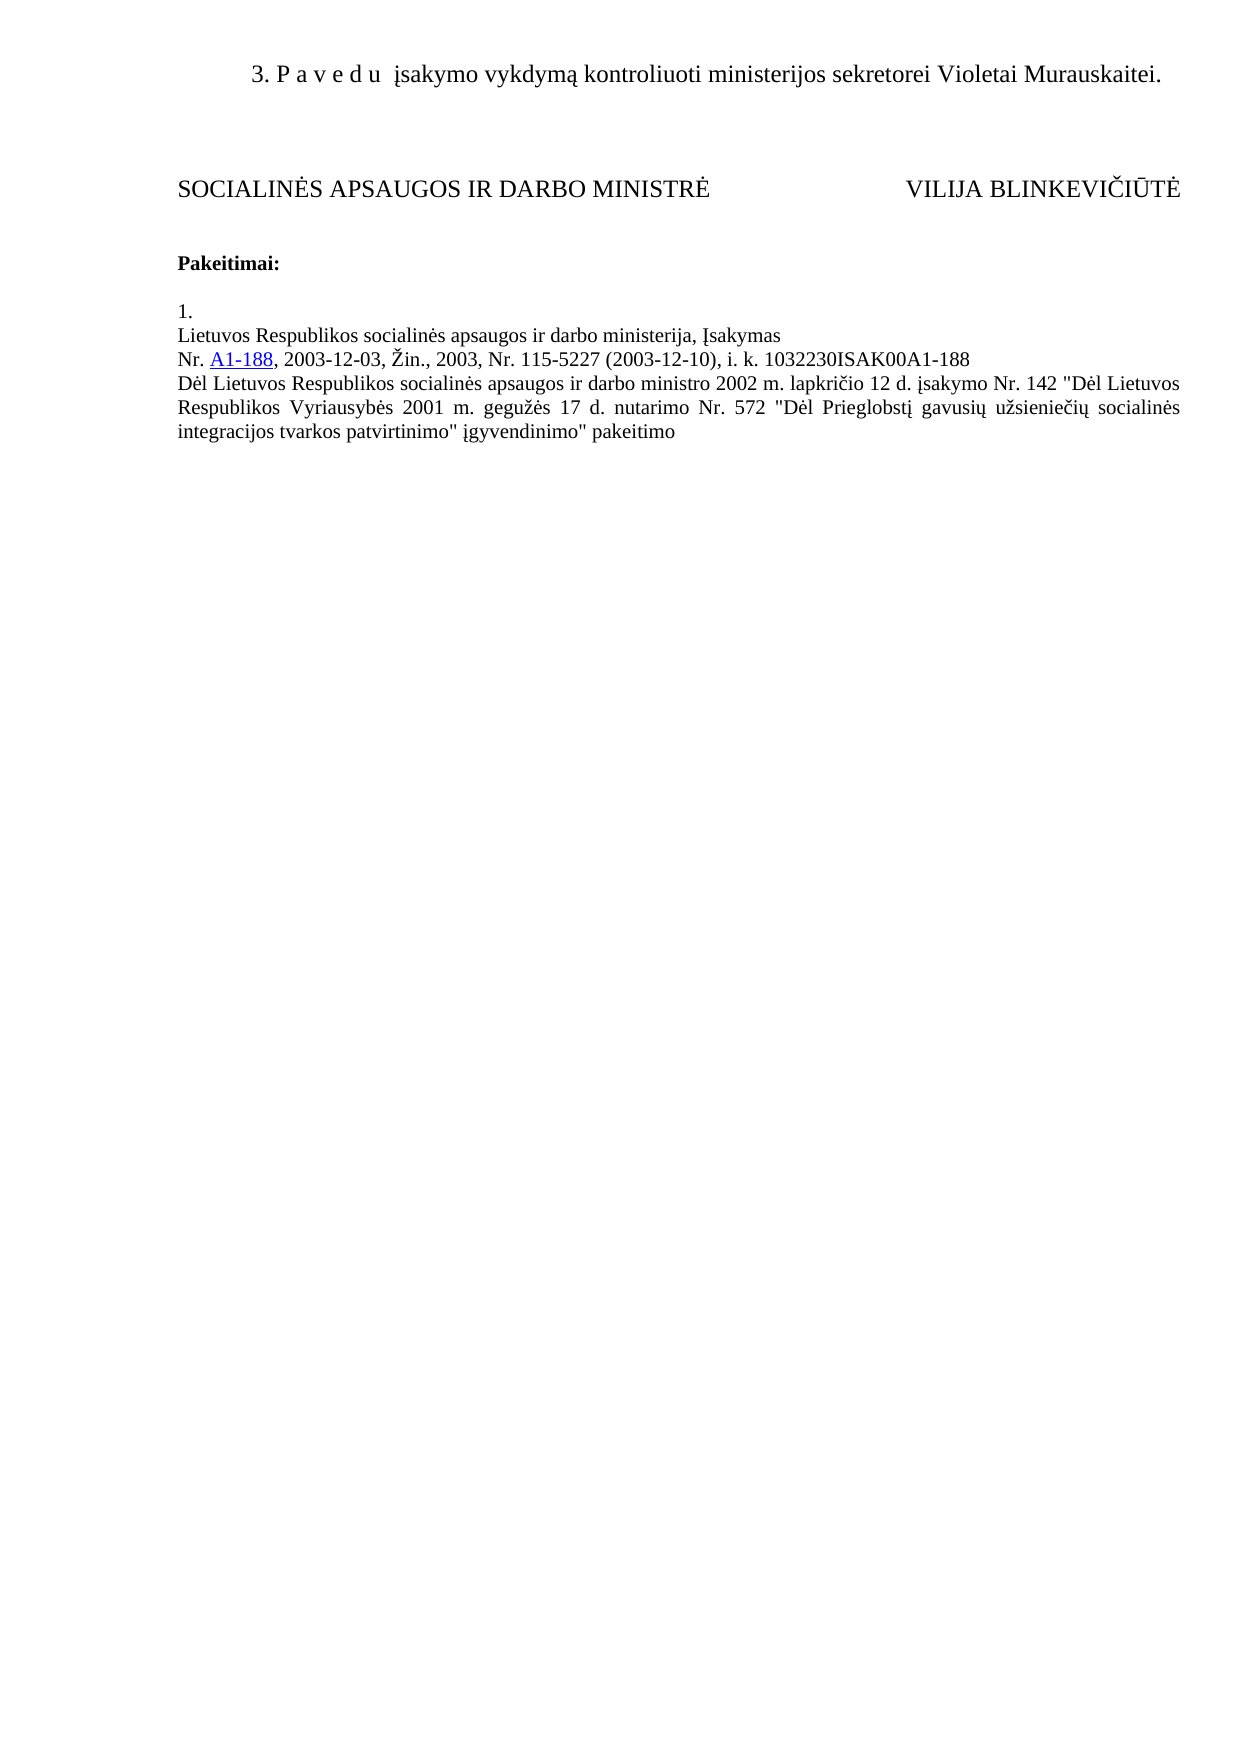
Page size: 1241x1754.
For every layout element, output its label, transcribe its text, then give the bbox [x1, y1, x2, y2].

text Dėl Lietuvos Respublikos socialinės apsaugos ir darbo ministro 2002 m. lapkričio 12 d. įsakymo Nr. 142 "Dėl Lietuvos Respublikos Vyriausybės 2001 m. gegužės 17 d. nutarimo Nr. 572 "Dėl Prieglobstį gavusių užsieniečių socialinės integracijos tvarkos patvirtinimo" įgyvendinimo" pakeitimo [177, 371, 1181, 443]
text Pakeitimai: [177, 251, 1181, 275]
text 1. [177, 299, 1181, 323]
text Nr. A1-188, 2003-12-03, Žin., 2003, Nr. 115-5227 (2003-12-10), i. k. 1032230ISAK00A1-188 [177, 347, 1181, 371]
text 3. Pavedu įsakymo vykdymą kontroliuoti ministerijos sekretorei Violetai Murauskaitei. [177, 59, 1181, 88]
text SOCIALINĖS APSAUGOS IR DARBO MINISTRĖ VILIJA BLINKEVIČIŪTĖ [177, 174, 1181, 203]
text Lietuvos Respublikos socialinės apsaugos ir darbo ministerija, Įsakymas [177, 323, 1181, 347]
